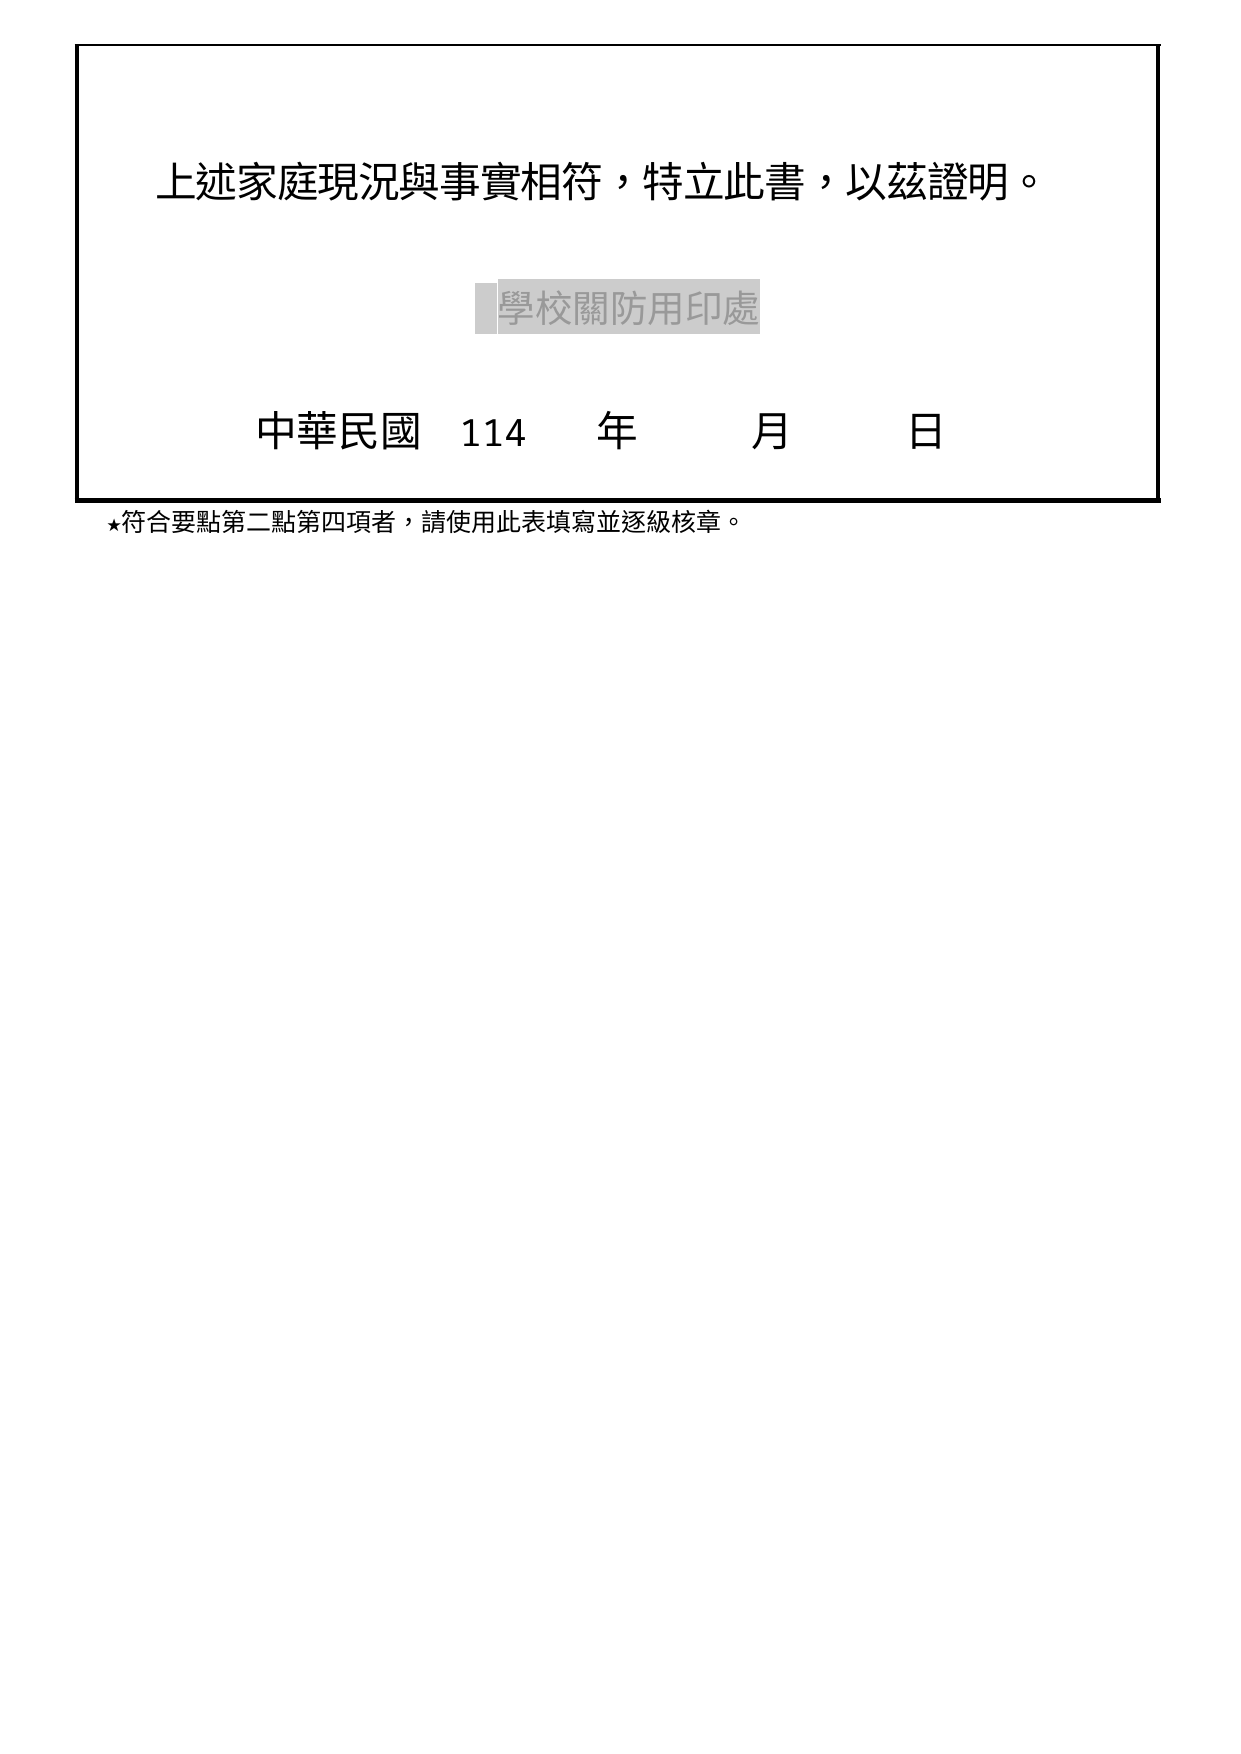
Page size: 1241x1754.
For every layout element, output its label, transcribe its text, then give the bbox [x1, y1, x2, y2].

text ★符合要點第二點第四項者，請使用此表填寫並逐級核章。 [77, 503, 1063, 539]
table_cell 上述家庭現況與事實相符，特立此書，以茲證明。 學校關防用印處 中華民國 114 年 月 日 [79, 46, 1156, 498]
